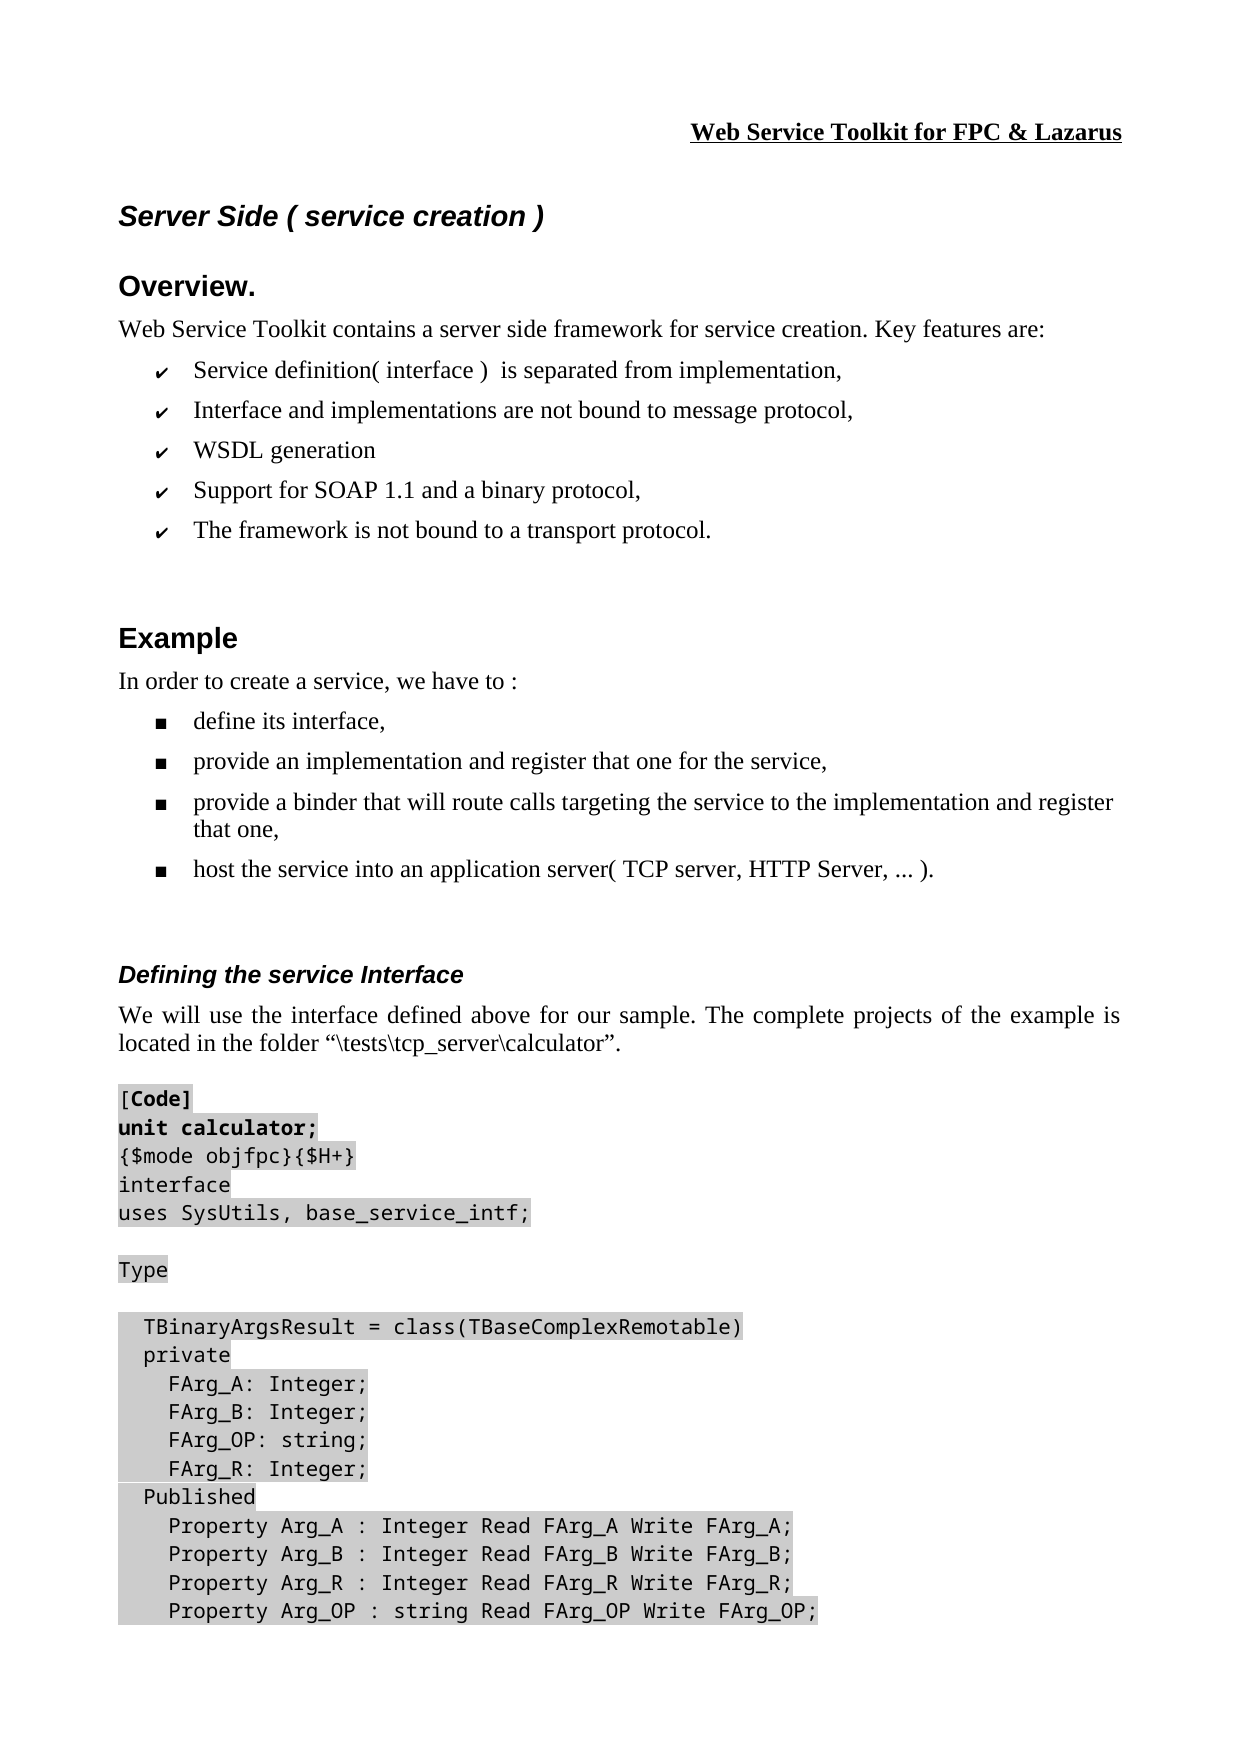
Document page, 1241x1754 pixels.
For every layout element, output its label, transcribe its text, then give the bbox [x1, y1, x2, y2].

text Property Arg_A : Integer Read FArg_A Write FArg_A; [118, 1511, 1122, 1539]
text uses SysUtils, base_service_intf; [118, 1198, 1122, 1227]
subtitle Overview. [118, 270, 1122, 303]
subtitle Defining the service Interface [118, 961, 1122, 989]
text Property Arg_B : Integer Read FArg_B Write FArg_B; [118, 1539, 1122, 1568]
text Web Service Toolkit contains a server side framework for service creation. Key features are: [118, 316, 1122, 343]
text We will use the interface defined above for our sample. The complete projects of the example is located in the folder “\tests\tcp_server\calculator”. [118, 1001, 1122, 1057]
list The framework is not bound to a transport protocol. [156, 517, 1122, 544]
list Service definition( interface ) is separated from implementation, [156, 356, 1122, 383]
text Property Arg_OP : string Read FArg_OP Write FArg_OP; [118, 1596, 1122, 1625]
text Property Arg_R : Integer Read FArg_R Write FArg_R; [118, 1568, 1122, 1596]
text [Code] [118, 1084, 1122, 1113]
text FArg_OP: string; [118, 1426, 1122, 1454]
list provide a binder that will route calls targeting the service to the implementation and register that one, [156, 788, 1122, 843]
list Support for SOAP 1.1 and a binary protocol, [156, 476, 1122, 504]
text Published [118, 1482, 1122, 1511]
list host the service into an application server( TCP server, HTTP Server, ... ). [156, 856, 1122, 883]
text private [118, 1340, 1122, 1369]
subtitle Example [118, 622, 1122, 654]
text FArg_A: Integer; [118, 1369, 1122, 1397]
list WSDL generation [156, 436, 1122, 464]
list Interface and implementations are not bound to message protocol, [156, 396, 1122, 424]
text FArg_B: Integer; [118, 1397, 1122, 1426]
text {$mode objfpc}{$H+} [118, 1141, 1122, 1170]
text Type [118, 1255, 1122, 1283]
text FArg_R: Integer; [118, 1454, 1122, 1482]
text TBinaryArgsResult = class(TBaseComplexRemotable) [118, 1312, 1122, 1340]
subtitle Server Side ( service creation ) [118, 200, 1122, 233]
text interface [118, 1170, 1122, 1198]
text unit calculator; [118, 1113, 1122, 1141]
list provide an implementation and register that one for the service, [156, 747, 1122, 775]
text In order to create a service, we have to : [118, 667, 1122, 695]
list define its interface, [156, 707, 1122, 735]
